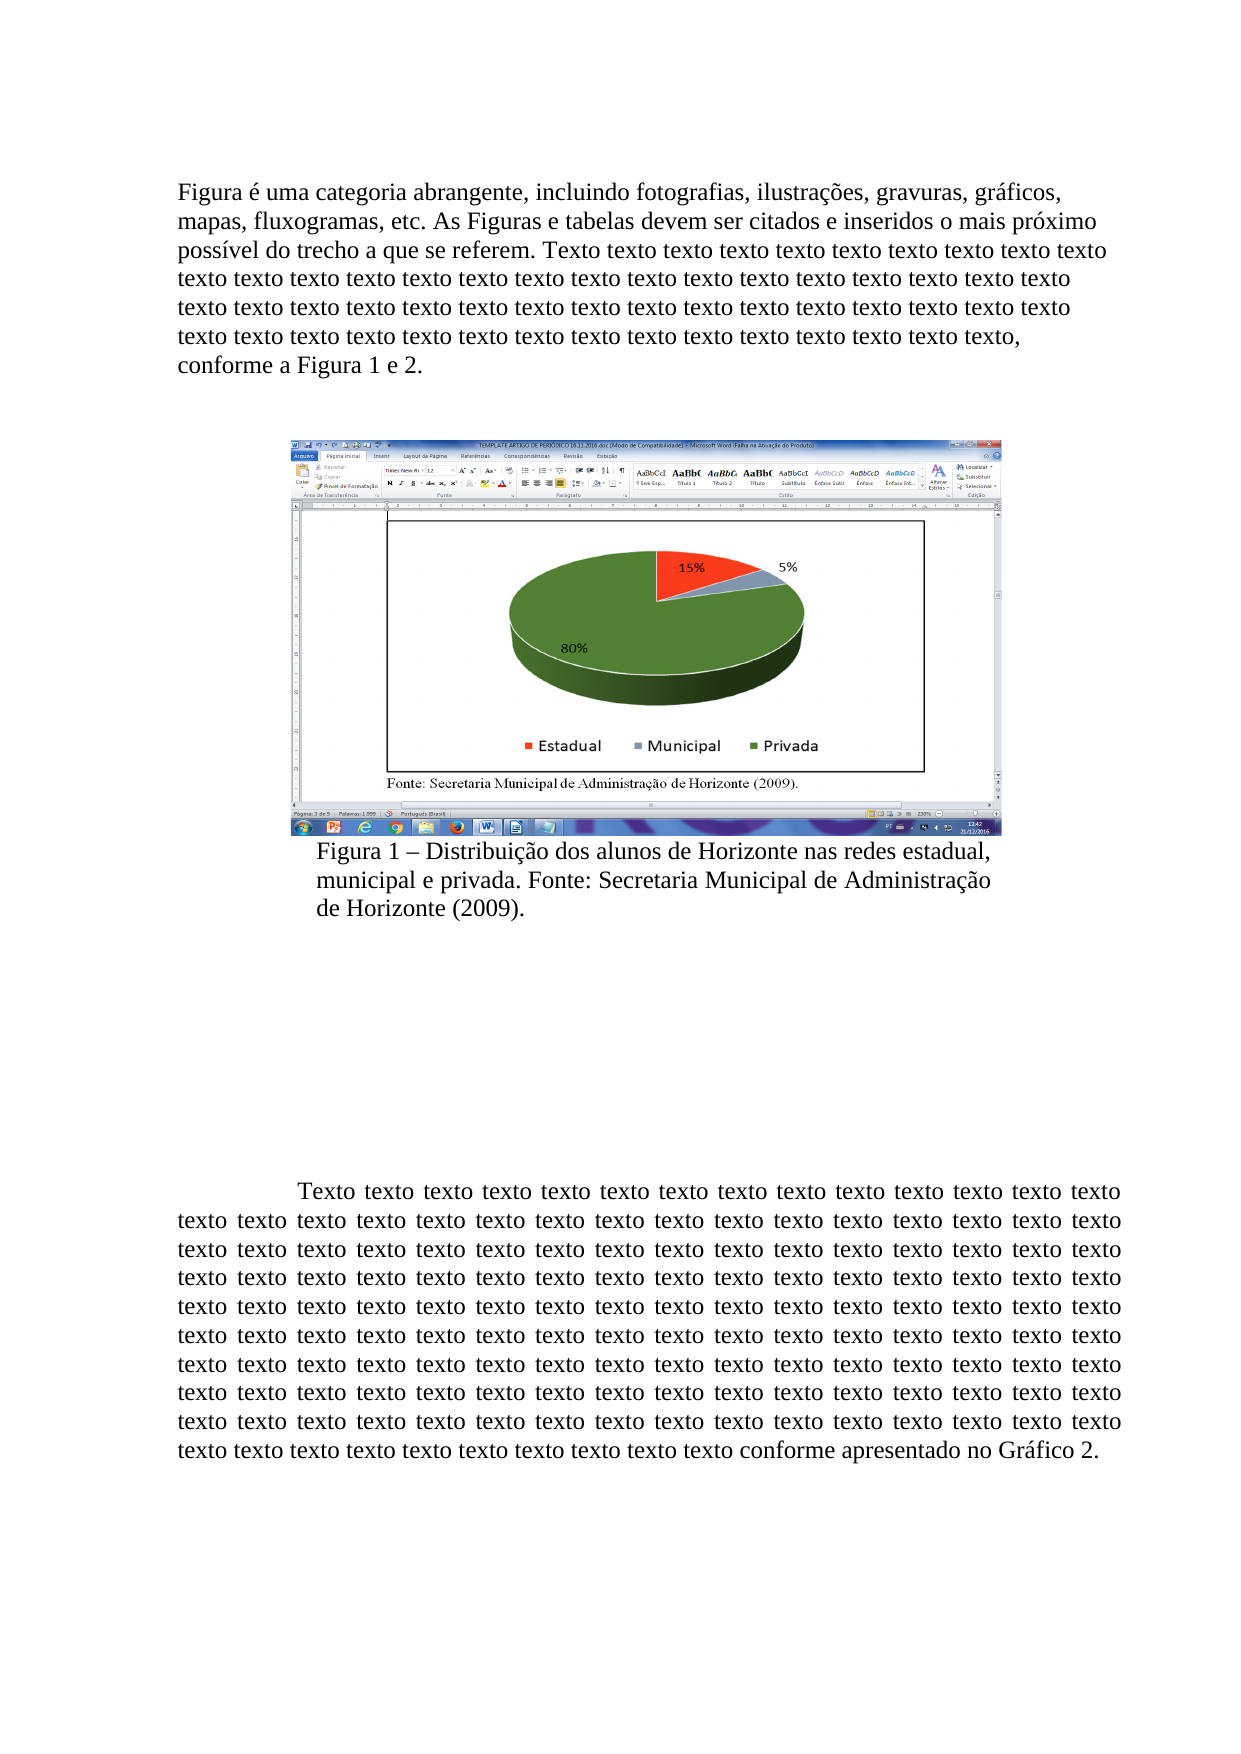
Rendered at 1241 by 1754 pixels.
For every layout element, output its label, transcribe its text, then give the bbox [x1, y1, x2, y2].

text [316, 431, 992, 440]
text Figura 1 – Distribuição dos alunos de Horizonte nas redes estadual, municipal e privada. Fonte: Secretaria Municipal de Administração de Horizonte (2009). [316, 836, 992, 922]
text Figura é uma categoria abrangente, incluindo fotografias, ilustrações, gravuras, gráficos, mapas, fluxogramas, etc. As Figuras e tabelas devem ser citados e inseridos o mais próximo possível do trecho a que se referem. Texto texto texto texto texto texto texto texto texto texto texto texto texto texto texto texto texto texto texto texto texto texto texto texto texto texto texto texto texto texto texto texto texto texto texto texto texto texto texto texto texto texto texto texto texto texto texto texto texto texto texto texto texto texto texto texto texto, conforme a Figura 1 e 2. [177, 177, 1122, 378]
text Texto texto texto texto texto texto texto texto texto texto texto texto texto texto texto texto texto texto texto texto texto texto texto texto texto texto texto texto texto texto texto texto texto texto texto texto texto texto texto texto texto texto texto texto texto texto texto texto texto texto texto texto texto texto texto texto texto texto texto texto texto texto texto texto texto texto texto texto texto texto texto texto texto texto texto texto texto texto texto texto texto texto texto texto texto texto texto texto texto texto texto texto texto texto texto texto texto texto texto texto texto texto texto texto texto texto texto texto texto texto texto texto texto texto texto texto texto texto texto texto texto texto texto texto texto texto texto texto texto texto texto texto texto texto texto texto texto texto texto texto texto texto texto texto texto texto texto texto texto texto texto texto conforme apresentado no Gráfico 2. [177, 1176, 1122, 1464]
picture [290, 440, 1002, 836]
